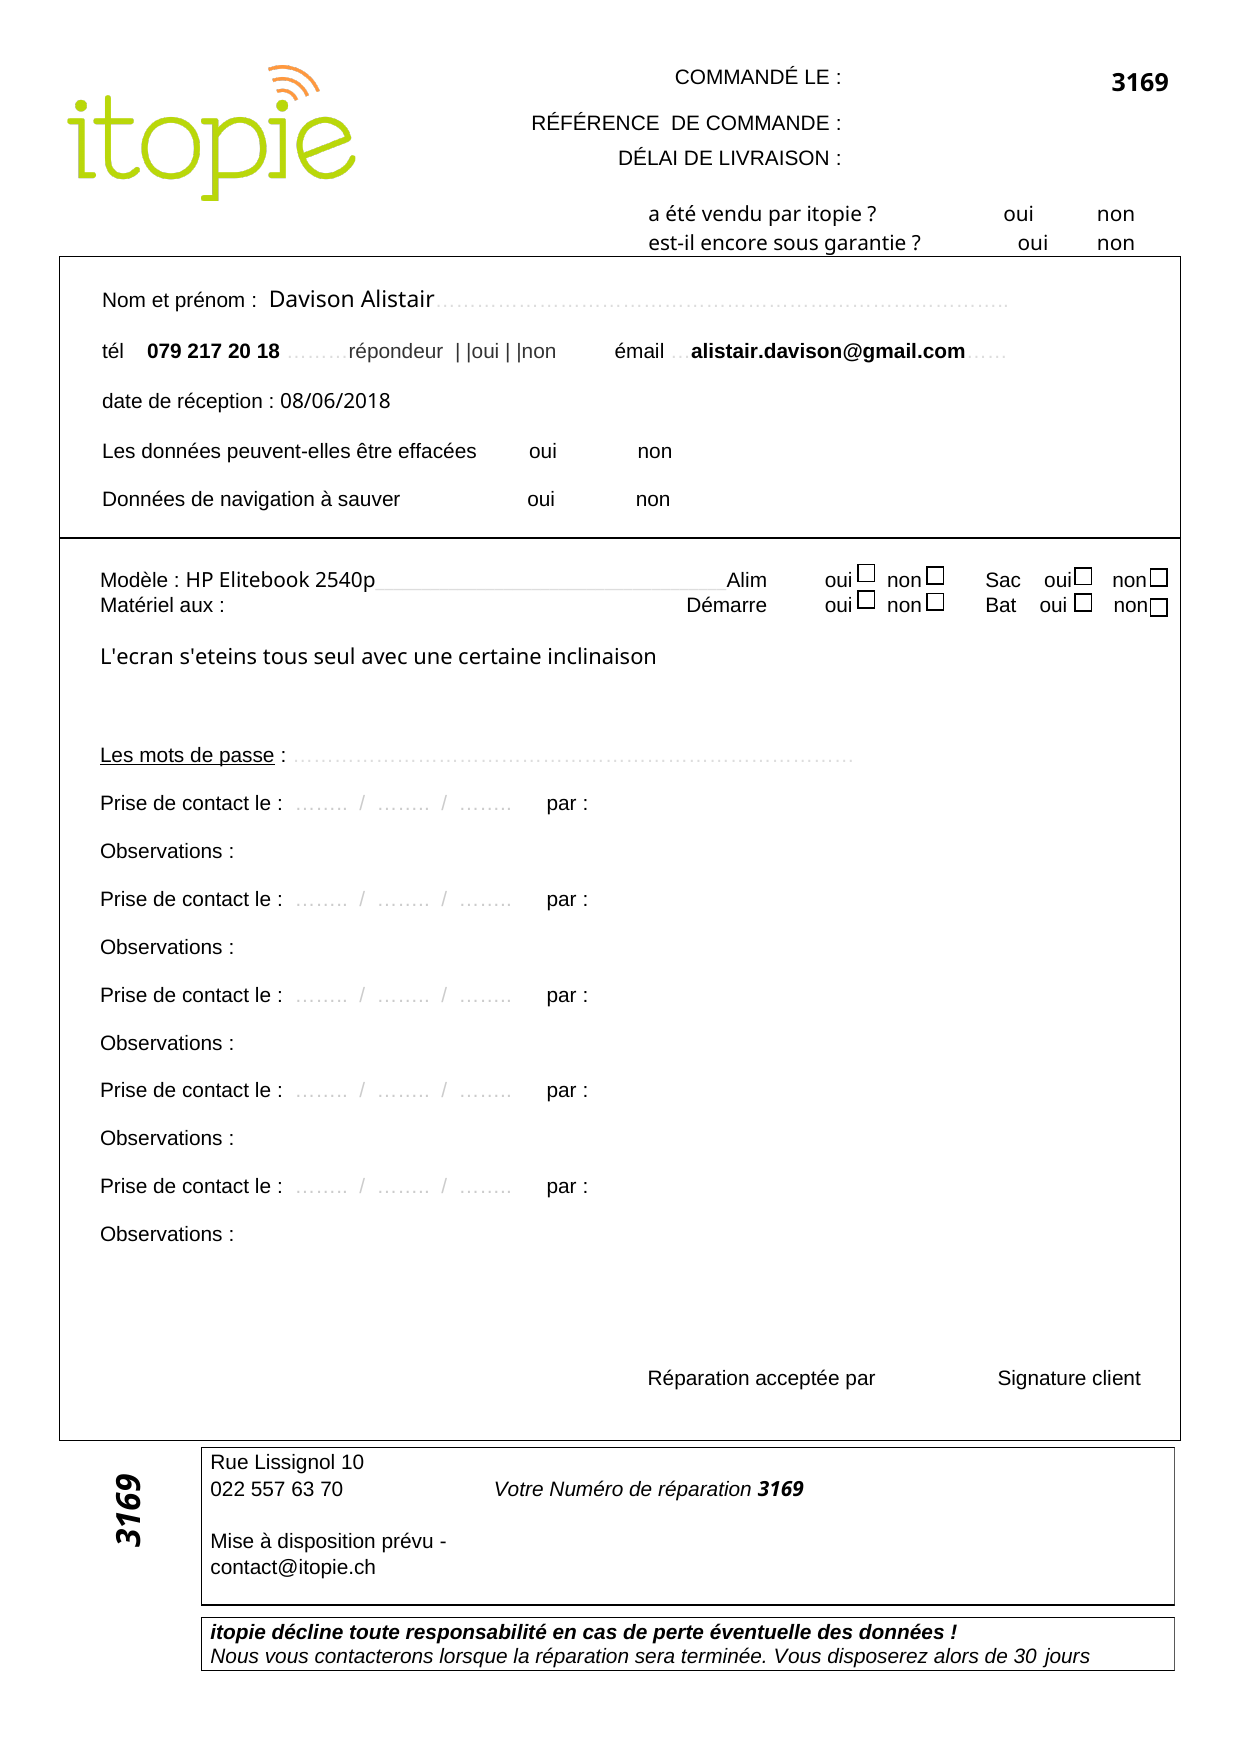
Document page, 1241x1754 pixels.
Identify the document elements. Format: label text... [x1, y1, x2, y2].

text Données de navigation à sauver oui non [60, 484, 1180, 511]
text a été vendu par itopie ? oui non [59, 199, 1181, 228]
text Observations : [60, 836, 1180, 863]
table_cell DÉLAI DE LIVRAISON : [490, 140, 847, 175]
text Prise de contact le : …….. / …….. / …….. par : [60, 883, 1180, 911]
text Prise de contact le : …….. / …….. / …….. par : [60, 1075, 1180, 1102]
text Modèle : HP Elitebook 2540p Alim oui non Sac oui non [948, 562, 1180, 590]
table_cell [847, 105, 1180, 140]
text est-il encore sous garantie ? oui non [59, 228, 1181, 256]
text Réparation acceptée par Signature client [60, 1363, 1180, 1390]
table_cell itopie décline toute responsabilité en cas de perte éventuelle des données ! Nous vous contacterons lorsque la réparation sera terminée. Vous disposerez alors de 30 jours [195, 1611, 1180, 1677]
text Observations : [60, 931, 1180, 958]
text L'ecran s'eteins tous seul avec une certaine inclinaison [60, 638, 1180, 671]
text Prise de contact le : …….. / …….. / …….. par : [60, 788, 1180, 815]
text Prise de contact le : …….. / …….. / …….. par : [60, 979, 1180, 1006]
text date de réception : 08/06/2018 [60, 383, 1180, 415]
text Modèle : HP Elitebook 2540p Alim oui non Sac oui non [60, 562, 856, 590]
picture [67, 65, 356, 201]
text Modèle : HP Elitebook 2540p Alim oui non Sac oui non [879, 562, 925, 590]
table_header COMMANDÉ LE : [490, 59, 847, 104]
table_header 3169 [59, 1441, 195, 1677]
table_cell RÉFÉRENCE DE COMMANDE : [490, 105, 847, 140]
text Matériel aux : Démarre oui non Bat oui non [60, 590, 1180, 617]
text Observations : [60, 1027, 1180, 1054]
text Nom et prénom : Davison Alistair……………………………………………………………………….. [60, 280, 1180, 314]
text Prise de contact le : …….. / …….. / …….. par : [60, 1171, 1180, 1198]
text Les données peuvent-elles être effacées oui non [60, 436, 1180, 463]
text tél 079 217 20 18 ………répondeur | |oui | |non émail …alistair.davison@gmail.com…… [60, 335, 1180, 362]
text Observations : [60, 1219, 1180, 1246]
table_header Rue Lissignol 10 022 557 63 70 Votre Numéro de réparation 3169 Mise à disposition prévu - contact@itopie.ch [195, 1441, 1180, 1611]
text Les mots de passe : ……………………………………………………………………… [60, 740, 1180, 767]
text Observations : [60, 1123, 1180, 1150]
table_cell [847, 140, 1180, 175]
table_header 3169 [847, 59, 1180, 104]
